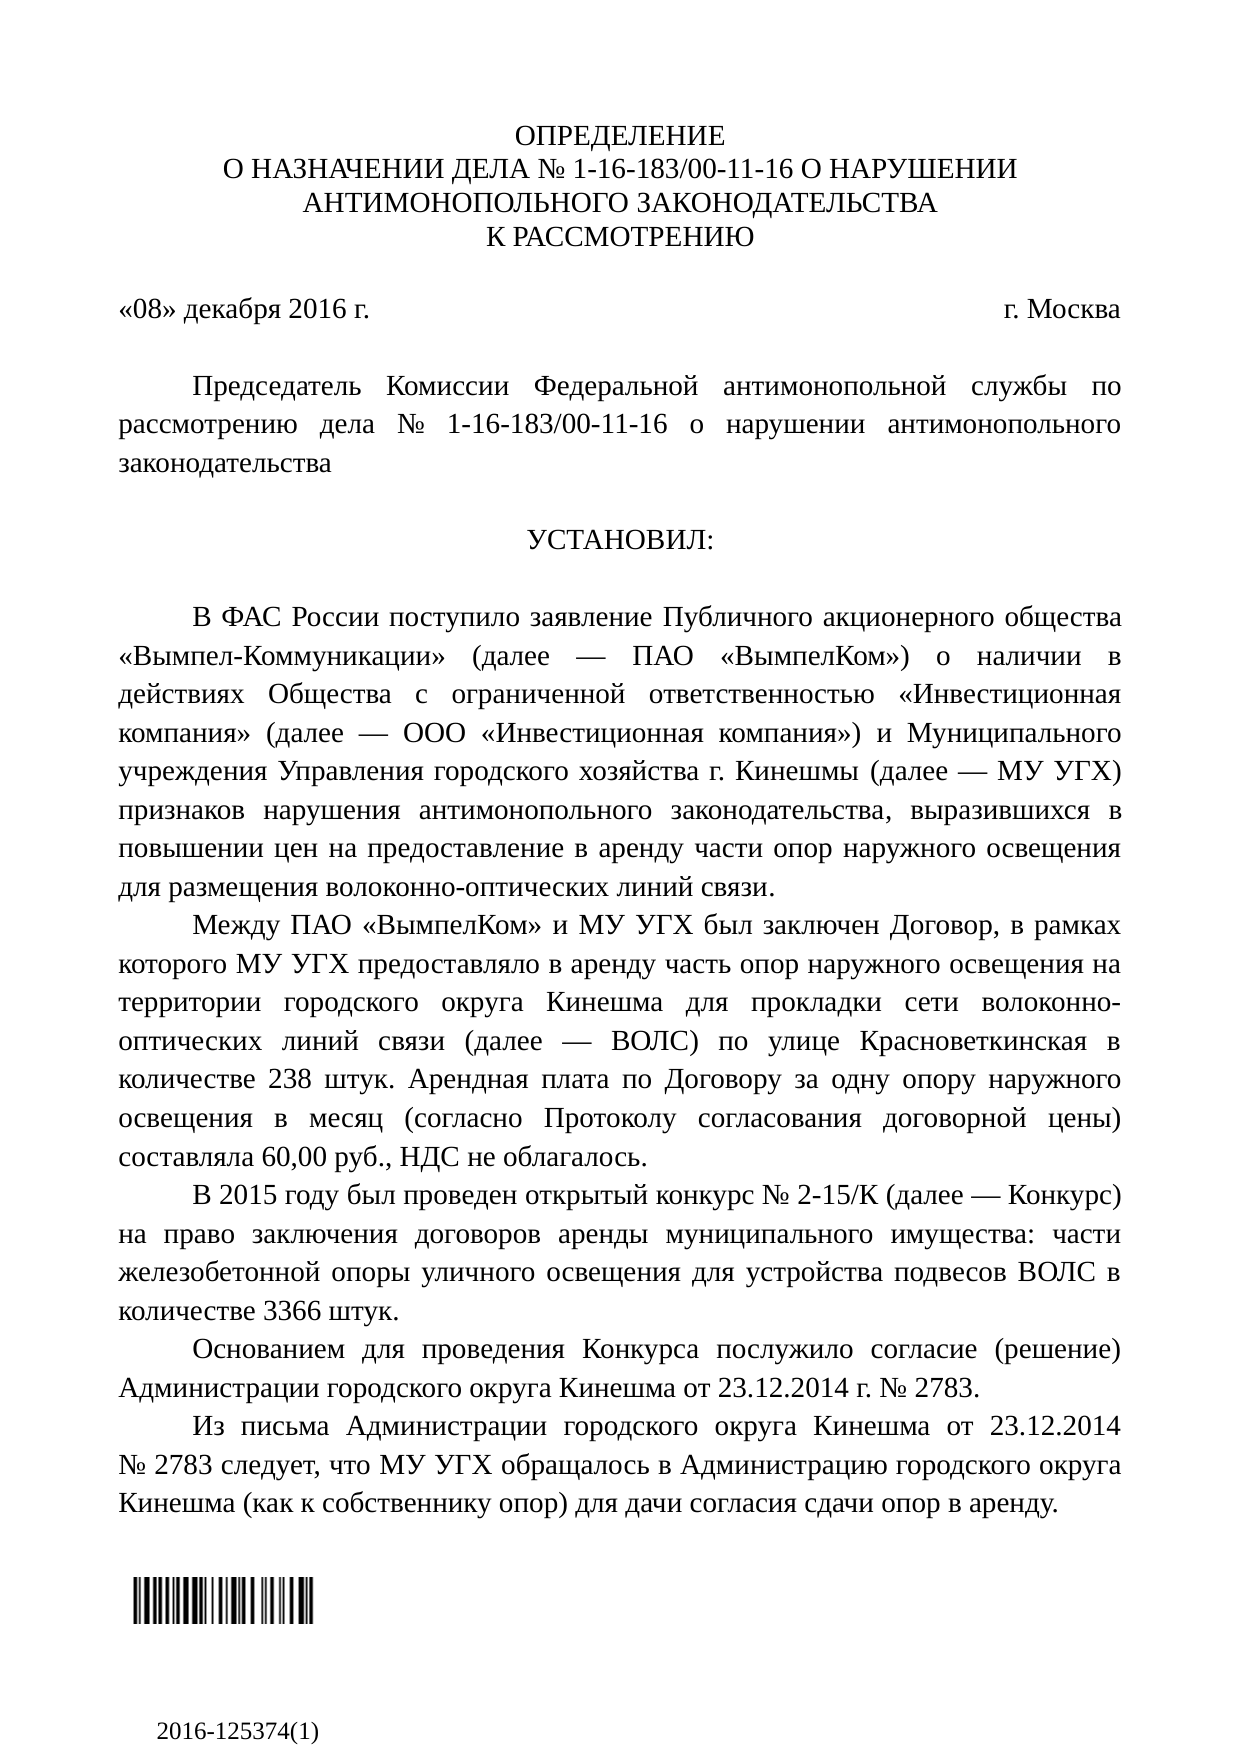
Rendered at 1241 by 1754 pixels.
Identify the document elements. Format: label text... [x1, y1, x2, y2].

picture [118, 1577, 331, 1624]
text К РАССМОТРЕНИЮ [118, 219, 1122, 252]
text АНТИМОНОПОЛЬНОГО ЗАКОНОДАТЕЛЬСТВА [118, 185, 1122, 219]
text Основанием для проведения Конкурса послужило согласие (решение) Администрации городского округа Кинешма от 23.12.2014 г. № 2783. [118, 1331, 1122, 1403]
text В ФАС России поступило заявление Публичного акционерного общества «Вымпел-Коммуникации» (далее — ПАО «ВымпелКом») о наличии в действиях Общества с ограниченной ответственностью «Инвестиционная компания» (далее — ООО «Инвестиционная компания») и Муниципального учреждения Управления городского хозяйства г. Кинешмы (далее — МУ УГХ) признаков нарушения антимонопольного законодательства, выразившихся в повышении цен на предоставление в аренду части опор наружного освещения для размещения волоконно-оптических линий связи. [118, 599, 1122, 902]
text Председатель Комиссии Федеральной антимонопольной службы по рассмотрению дела № 1-16-183/00-11-16 о нарушении антимонопольного законодательства [118, 368, 1122, 478]
text Между ПАО «ВымпелКом» и МУ УГХ был заключен Договор, в рамках которого МУ УГХ предоставляло в аренду часть опор наружного освещения на территории городского округа Кинешма для прокладки сети волоконно-оптических линий связи (далее — ВОЛС) по улице Красноветкинская в количестве 238 штук. Арендная плата по Договору за одну опору наружного освещения в месяц (согласно Протоколу согласования договорной цены) составляла 60,00 руб., НДС не облагалось. [118, 907, 1122, 1172]
text В 2015 году был проведен открытый конкурс № 2-15/К (далее — Конкурс) на право заключения договоров аренды муниципального имущества: части железобетонной опоры уличного освещения для устройства подвесов ВОЛС в количестве 3366 штук. [118, 1177, 1122, 1326]
text «08» декабря 2016 г. г. Москва [118, 291, 1122, 324]
text УСТАНОВИЛ: [118, 522, 1122, 556]
text ОПРЕДЕЛЕНИЕ [118, 118, 1122, 152]
text О НАЗНАЧЕНИИ ДЕЛА № 1-16-183/00-11-16 О НАРУШЕНИИ [118, 152, 1122, 185]
text Из письма Администрации городского округа Кинешма от 23.12.2014 № 2783 следует, что МУ УГХ обращалось в Администрацию городского округа Кинешма (как к собственнику опор) для дачи согласия сдачи опор в аренду. [118, 1408, 1122, 1519]
